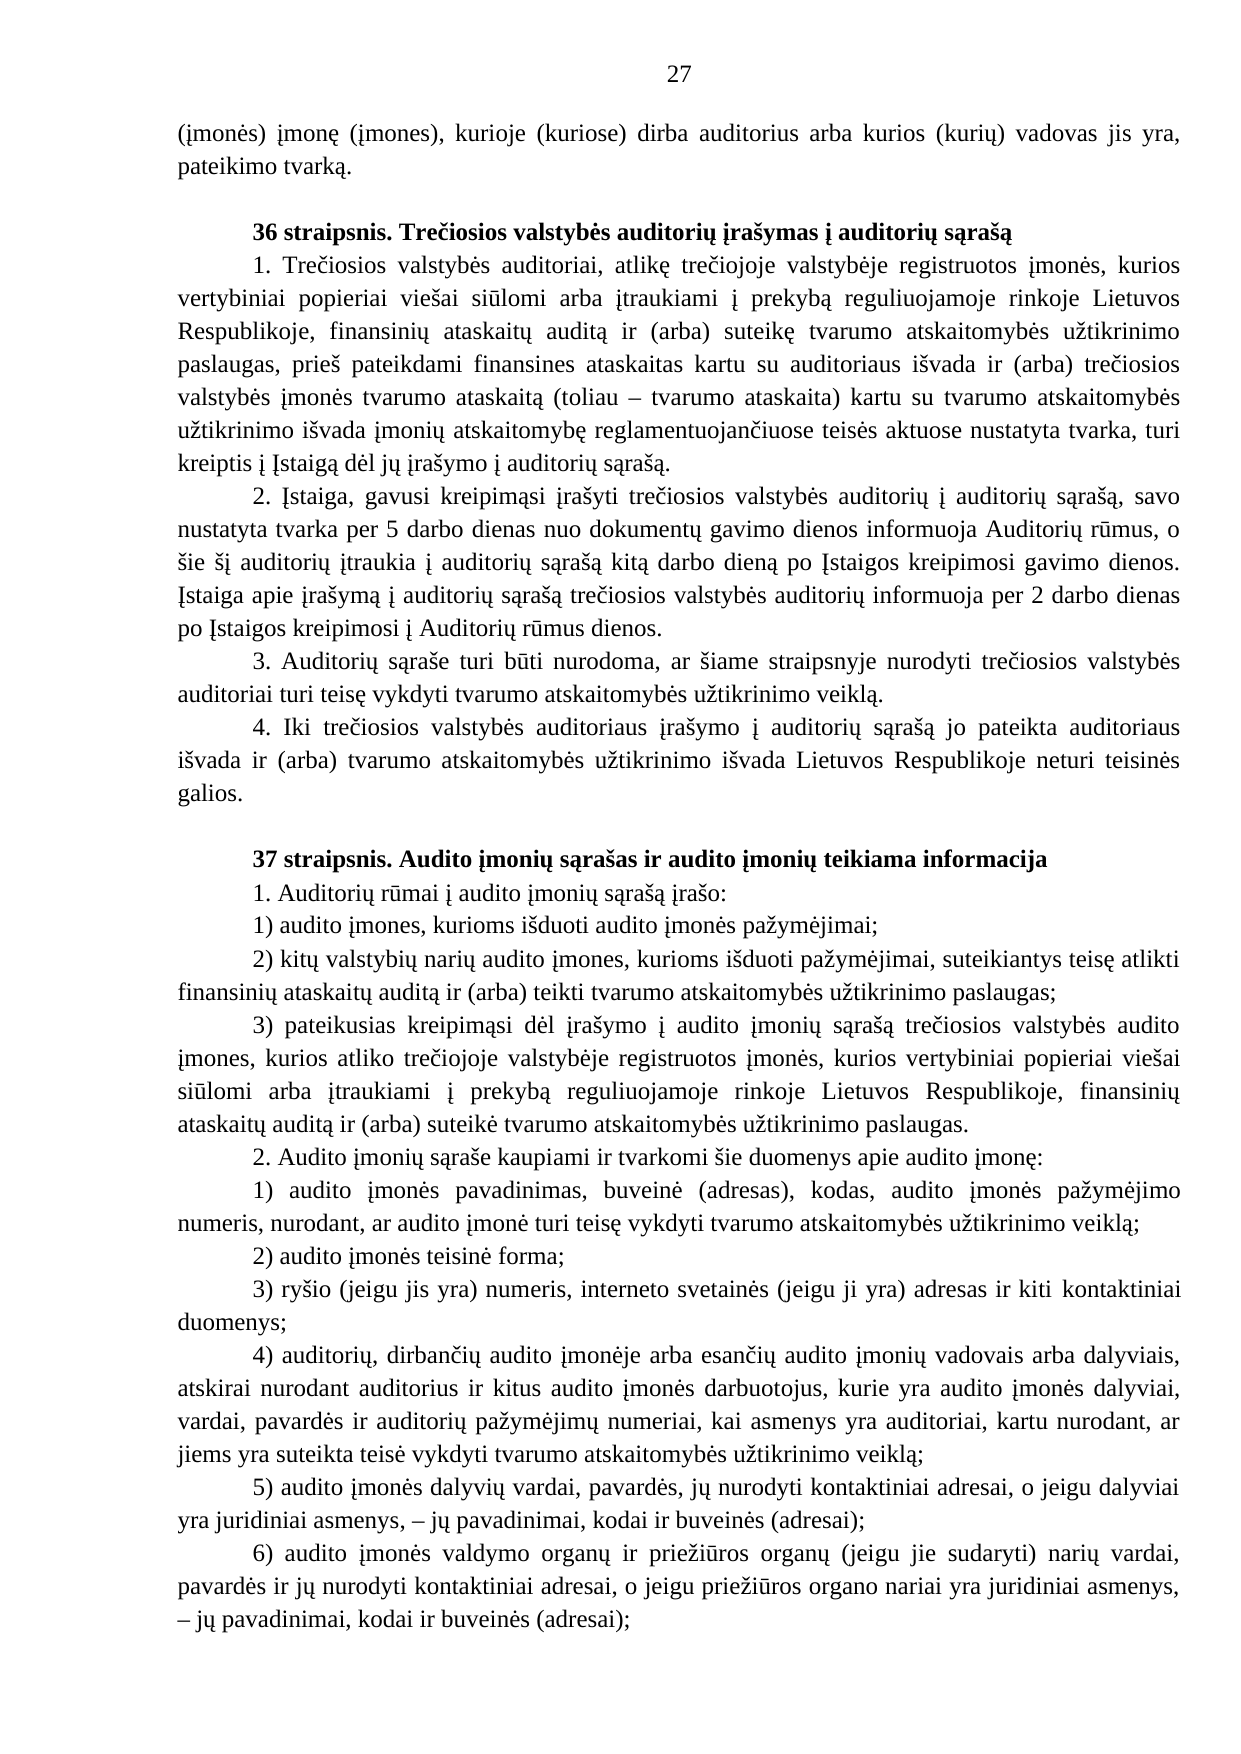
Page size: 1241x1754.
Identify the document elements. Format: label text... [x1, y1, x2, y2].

text 2) kitų valstybių narių audito įmones, kurioms išduoti pažymėjimai, suteikiantys teisę atlikti finansinių ataskaitų auditą ir (arba) teikti tvarumo atskaitomybės užtikrinimo paslaugas; [177, 944, 1181, 1005]
text 2) audito įmonės teisinė forma; [177, 1241, 1181, 1269]
text 6) audito įmonės valdymo organų ir priežiūros organų (jeigu jie sudaryti) narių vardai, pavardės ir jų nurodyti kontaktiniai adresai, o jeigu priežiūros organo nariai yra juridiniai asmenys, – jų pavadinimai, kodai ir buveinės (adresai); [177, 1538, 1181, 1633]
text 1. Auditorių rūmai į audito įmonių sąrašą įrašo: [177, 878, 1181, 906]
text 4) auditorių, dirbančių audito įmonėje arba esančių audito įmonių vadovais arba dalyviais, atskirai nurodant auditorius ir kitus audito įmonės darbuotojus, kurie yra audito įmonės dalyviai, vardai, pavardės ir auditorių pažymėjimų numeriai, kai asmenys yra auditoriai, kartu nurodant, ar jiems yra suteikta teisė vykdyti tvarumo atskaitomybės užtikrinimo veiklą; [177, 1340, 1181, 1468]
text 37 straipsnis. Audito įmonių sąrašas ir audito įmonių teikiama informacija [177, 844, 1181, 873]
text (įmonės) įmonę (įmones), kurioje (kuriose) dirba auditorius arba kurios (kurių) vadovas jis yra, pateikimo tvarką. [177, 118, 1181, 180]
text 1. Trečiosios valstybės auditoriai, atlikę trečiojoje valstybėje registruotos įmonės, kurios vertybiniai popieriai viešai siūlomi arba įtraukiami į prekybą reguliuojamoje rinkoje Lietuvos Respublikoje, finansinių ataskaitų auditą ir (arba) suteikę tvarumo atskaitomybės užtikrinimo paslaugas, prieš pateikdami finansines ataskaitas kartu su auditoriaus išvada ir (arba) trečiosios valstybės įmonės tvarumo ataskaitą (toliau – tvarumo ataskaita) kartu su tvarumo atskaitomybės užtikrinimo išvada įmonių atskaitomybę reglamentuojančiuose teisės aktuose nustatyta tvarka, turi kreiptis į Įstaigą dėl jų įrašymo į auditorių sąrašą. [177, 250, 1181, 477]
text 5) audito įmonės dalyvių vardai, pavardės, jų nurodyti kontaktiniai adresai, o jeigu dalyviai yra juridiniai asmenys, – jų pavadinimai, kodai ir buveinės (adresai); [177, 1472, 1181, 1534]
text 1) audito įmonės pavadinimas, buveinė (adresas), kodas, audito įmonės pažymėjimo numeris, nurodant, ar audito įmonė turi teisę vykdyti tvarumo atskaitomybės užtikrinimo veiklą; [177, 1175, 1181, 1237]
text 36 straipsnis. Trečiosios valstybės auditorių įrašymas į auditorių sąrašą [252, 217, 1181, 246]
text 1) audito įmones, kurioms išduoti audito įmonės pažymėjimai; [177, 911, 1181, 939]
text 3) pateikusias kreipimąsi dėl įrašymo į audito įmonių sąrašą trečiosios valstybės audito įmones, kurios atliko trečiojoje valstybėje registruotos įmonės, kurios vertybiniai popieriai viešai siūlomi arba įtraukiami į prekybą reguliuojamoje rinkoje Lietuvos Respublikoje, finansinių ataskaitų auditą ir (arba) suteikė tvarumo atskaitomybės užtikrinimo paslaugas. [177, 1010, 1181, 1137]
text 3) ryšio (jeigu jis yra) numeris, interneto svetainės (jeigu ji yra) adresas ir kiti kontaktiniai duomenys; [177, 1274, 1181, 1336]
text 4. Iki trečiosios valstybės auditoriaus įrašymo į auditorių sąrašą jo pateikta auditoriaus išvada ir (arba) tvarumo atskaitomybės užtikrinimo išvada Lietuvos Respublikoje neturi teisinės galios. [177, 712, 1181, 807]
text 2. Įstaiga, gavusi kreipimąsi įrašyti trečiosios valstybės auditorių į auditorių sąrašą, savo nustatyta tvarka per 5 darbo dienas nuo dokumentų gavimo dienos informuoja Auditorių rūmus, o šie šį auditorių įtraukia į auditorių sąrašą kitą darbo dieną po Įstaigos kreipimosi gavimo dienos. Įstaiga apie įrašymą į auditorių sąrašą trečiosios valstybės auditorių informuoja per 2 darbo dienas po Įstaigos kreipimosi į Auditorių rūmus dienos. [177, 481, 1181, 642]
text 2. Audito įmonių sąraše kaupiami ir tvarkomi šie duomenys apie audito įmonę: [177, 1142, 1181, 1171]
text 3. Auditorių sąraše turi būti nurodoma, ar šiame straipsnyje nurodyti trečiosios valstybės auditoriai turi teisę vykdyti tvarumo atskaitomybės užtikrinimo veiklą. [177, 646, 1181, 708]
